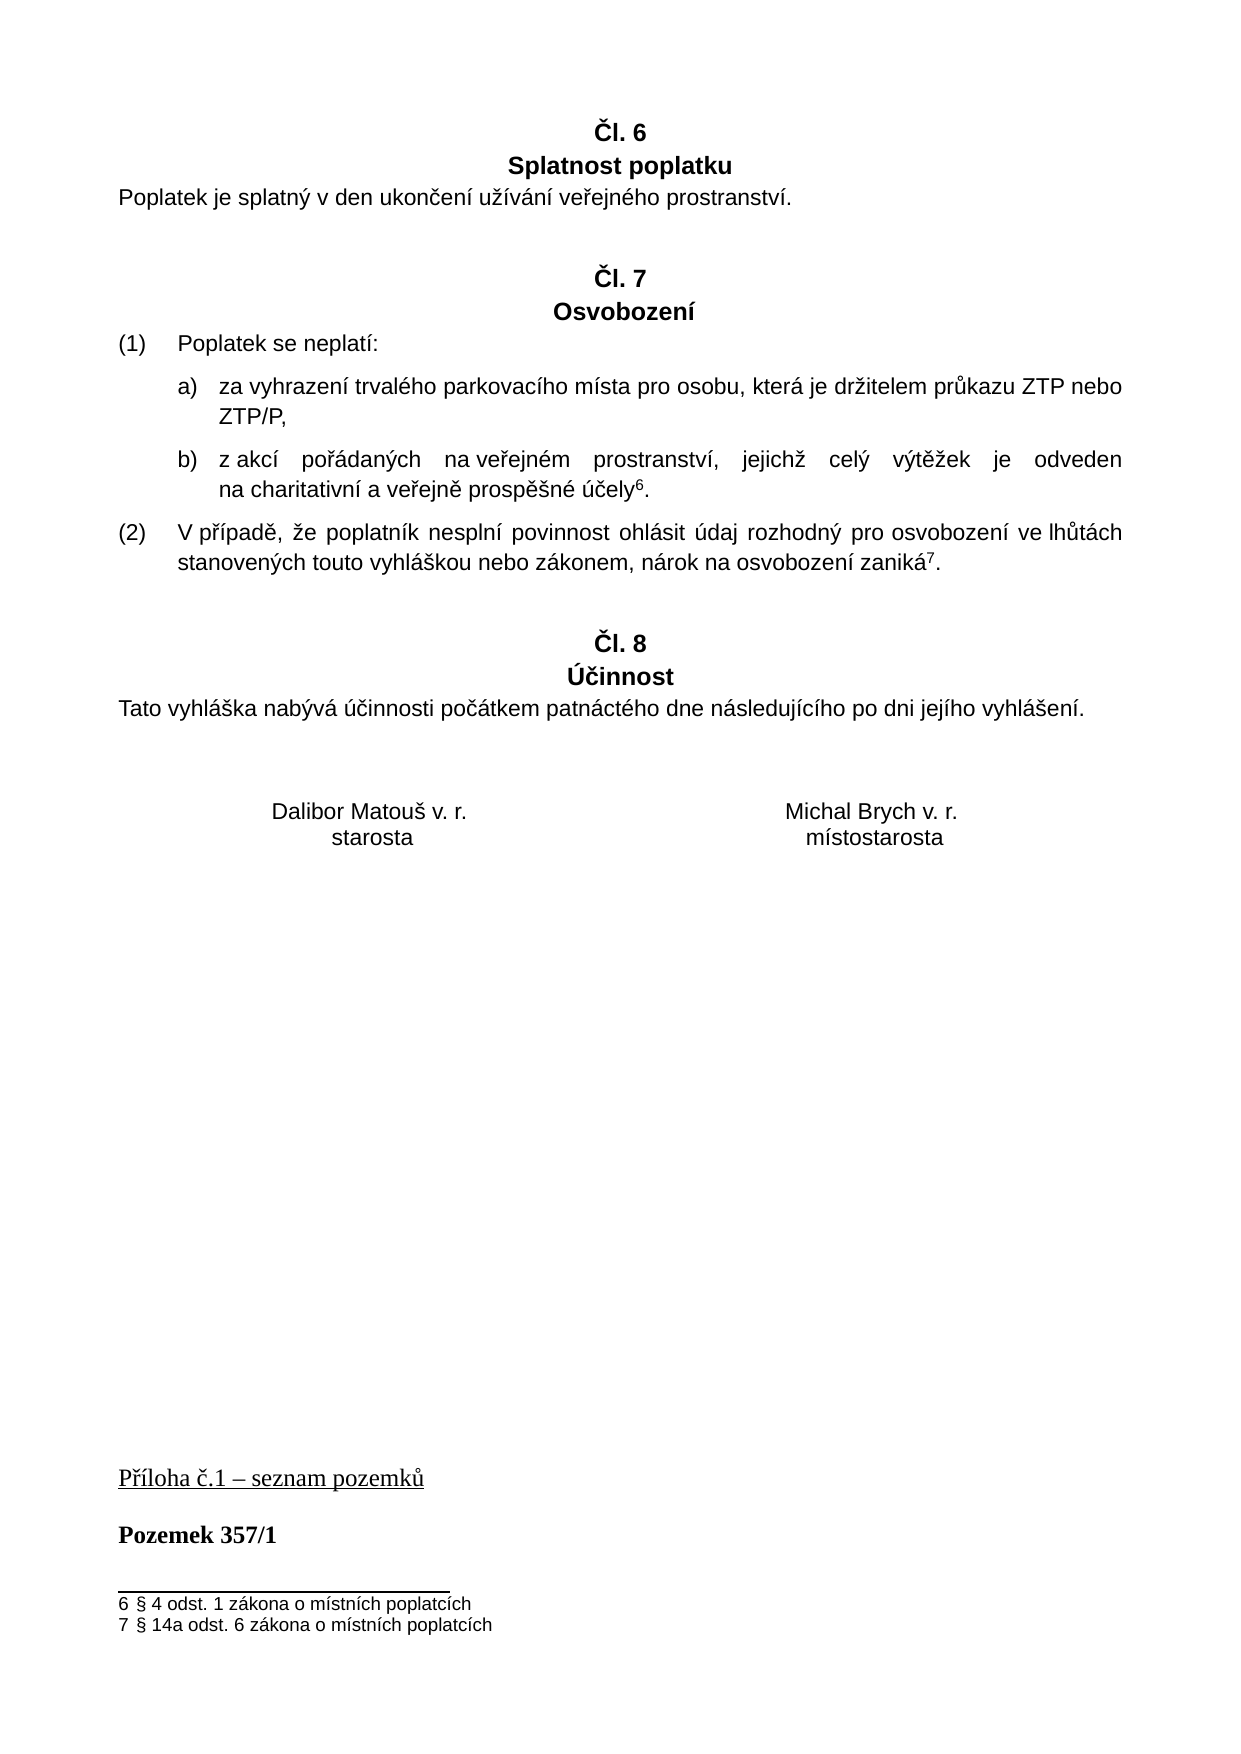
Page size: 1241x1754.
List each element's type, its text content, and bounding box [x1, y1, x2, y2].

subtitle Čl. 7 Osvobození [118, 264, 1122, 326]
list § 4 odst. 1 zákona o místních poplatcích [118, 1592, 1122, 1614]
list Poplatek se neplatí: [118, 330, 1122, 357]
text Poplatek je splatný v den ukončení užívání veřejného prostranství. [118, 184, 1122, 211]
table_cell [620, 856, 1122, 974]
list z akcí pořádaných na veřejném prostranství, jejichž celý výtěžek je odveden na charitativní a veřejně prospěšné účely. [177, 446, 1122, 503]
subtitle Čl. 8 Účinnost [118, 629, 1122, 691]
list § 14a odst. 6 zákona o místních poplatcích [118, 1614, 1122, 1635]
list V případě, že poplatník nesplní povinnost ohlásit údaj rozhodný pro osvobození ve lhůtách stanovených touto vyhláškou nebo zákonem, nárok na osvobození zaniká. [118, 519, 1122, 576]
text Tato vyhláška nabývá účinnosti počátkem patnáctého dne následujícího po dni jejího vyhlášení. [118, 695, 1122, 722]
subtitle Čl. 6 Splatnost poplatku [118, 118, 1122, 180]
table_cell [118, 856, 620, 974]
text Příloha č.1 – seznam pozemků [118, 1463, 1122, 1492]
table_header Dalibor Matouš v. r. starosta [118, 738, 620, 856]
list za vyhrazení trvalého parkovacího místa pro osobu, která je držitelem průkazu ZTP nebo ZTP/P, [177, 373, 1122, 430]
table_header Michal Brych v. r. místostarosta [620, 738, 1122, 856]
text Pozemek 357/1 [118, 1521, 1122, 1549]
